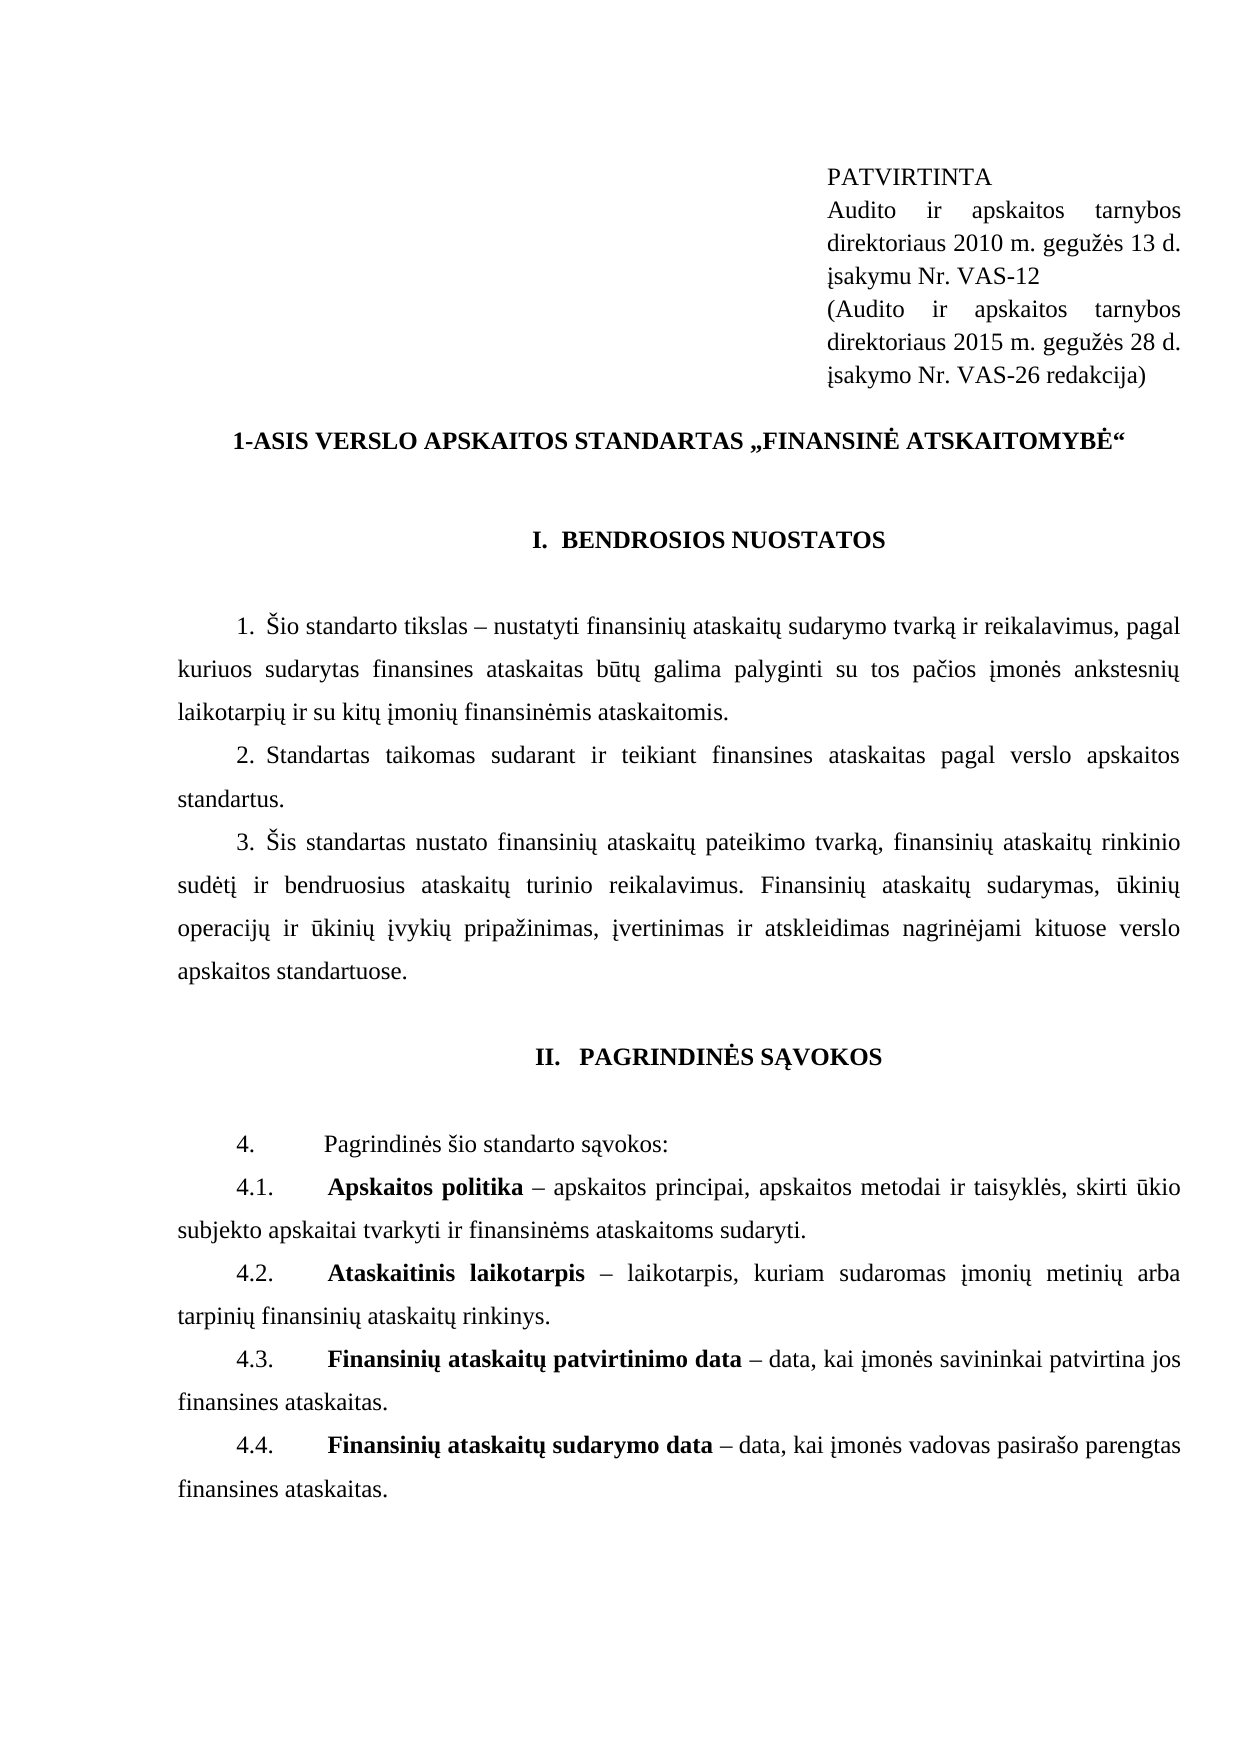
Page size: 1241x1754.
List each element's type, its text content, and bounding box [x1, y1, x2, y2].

text Audito ir apskaitos tarnybos direktoriaus 2010 m. gegužės 13 d. įsakymu Nr. VAS-12 [827, 195, 1181, 289]
text 4. Pagrindinės šio standarto sąvokos: [236, 1129, 1181, 1157]
text (Audito ir apskaitos tarnybos direktoriaus 2015 m. gegužės 28 d. įsakymo Nr. VAS-26 redakcija) [827, 294, 1181, 388]
text 4.4. Finansinių ataskaitų sudarymo data – data, kai įmonės vadovas pasirašo parengtas finansines ataskaitas. [177, 1431, 1181, 1502]
text 4.2. Ataskaitinis laikotarpis – laikotarpis, kuriam sudaromas įmonių metinių arba tarpinių finansinių ataskaitų rinkinys. [177, 1258, 1181, 1330]
text 1. Šio standarto tikslas – nustatyti finansinių ataskaitų sudarymo tvarką ir reikalavimus, pagal kuriuos sudarytas finansines ataskaitas būtų galima palyginti su tos pačios įmonės ankstesnių laikotarpių ir su kitų įmonių finansinėmis ataskaitomis. [177, 611, 1181, 726]
text 3. Šis standartas nustato finansinių ataskaitų pateikimo tvarką, finansinių ataskaitų rinkinio sudėtį ir bendruosius ataskaitų turinio reikalavimus. Finansinių ataskaitų sudarymas, ūkinių operacijų ir ūkinių įvykių pripažinimas, įvertinimas ir atskleidimas nagrinėjami kituose verslo apskaitos standartuose. [177, 827, 1181, 985]
text 2. Standartas taikomas sudarant ir teikiant finansines ataskaitas pagal verslo apskaitos standartus. [177, 741, 1181, 812]
text 4.1. Apskaitos politika – apskaitos principai, apskaitos metodai ir taisyklės, skirti ūkio subjekto apskaitai tvarkyti ir finansinėms ataskaitoms sudaryti. [177, 1172, 1181, 1244]
text 4.3. Finansinių ataskaitų patvirtinimo data – data, kai įmonės savininkai patvirtina jos finansines ataskaitas. [177, 1344, 1181, 1416]
text PATVIRTINTA [827, 162, 1181, 190]
text I. BENDROSIOS NUOSTATOS [177, 525, 1181, 554]
text II. PAGRINDINĖS SĄVOKOS [177, 1042, 1181, 1071]
text 1-ASIS VERSLO APSKAITOS STANDARTAS „FINANSINĖ ATSKAITOMYBĖ“ [177, 426, 1181, 454]
